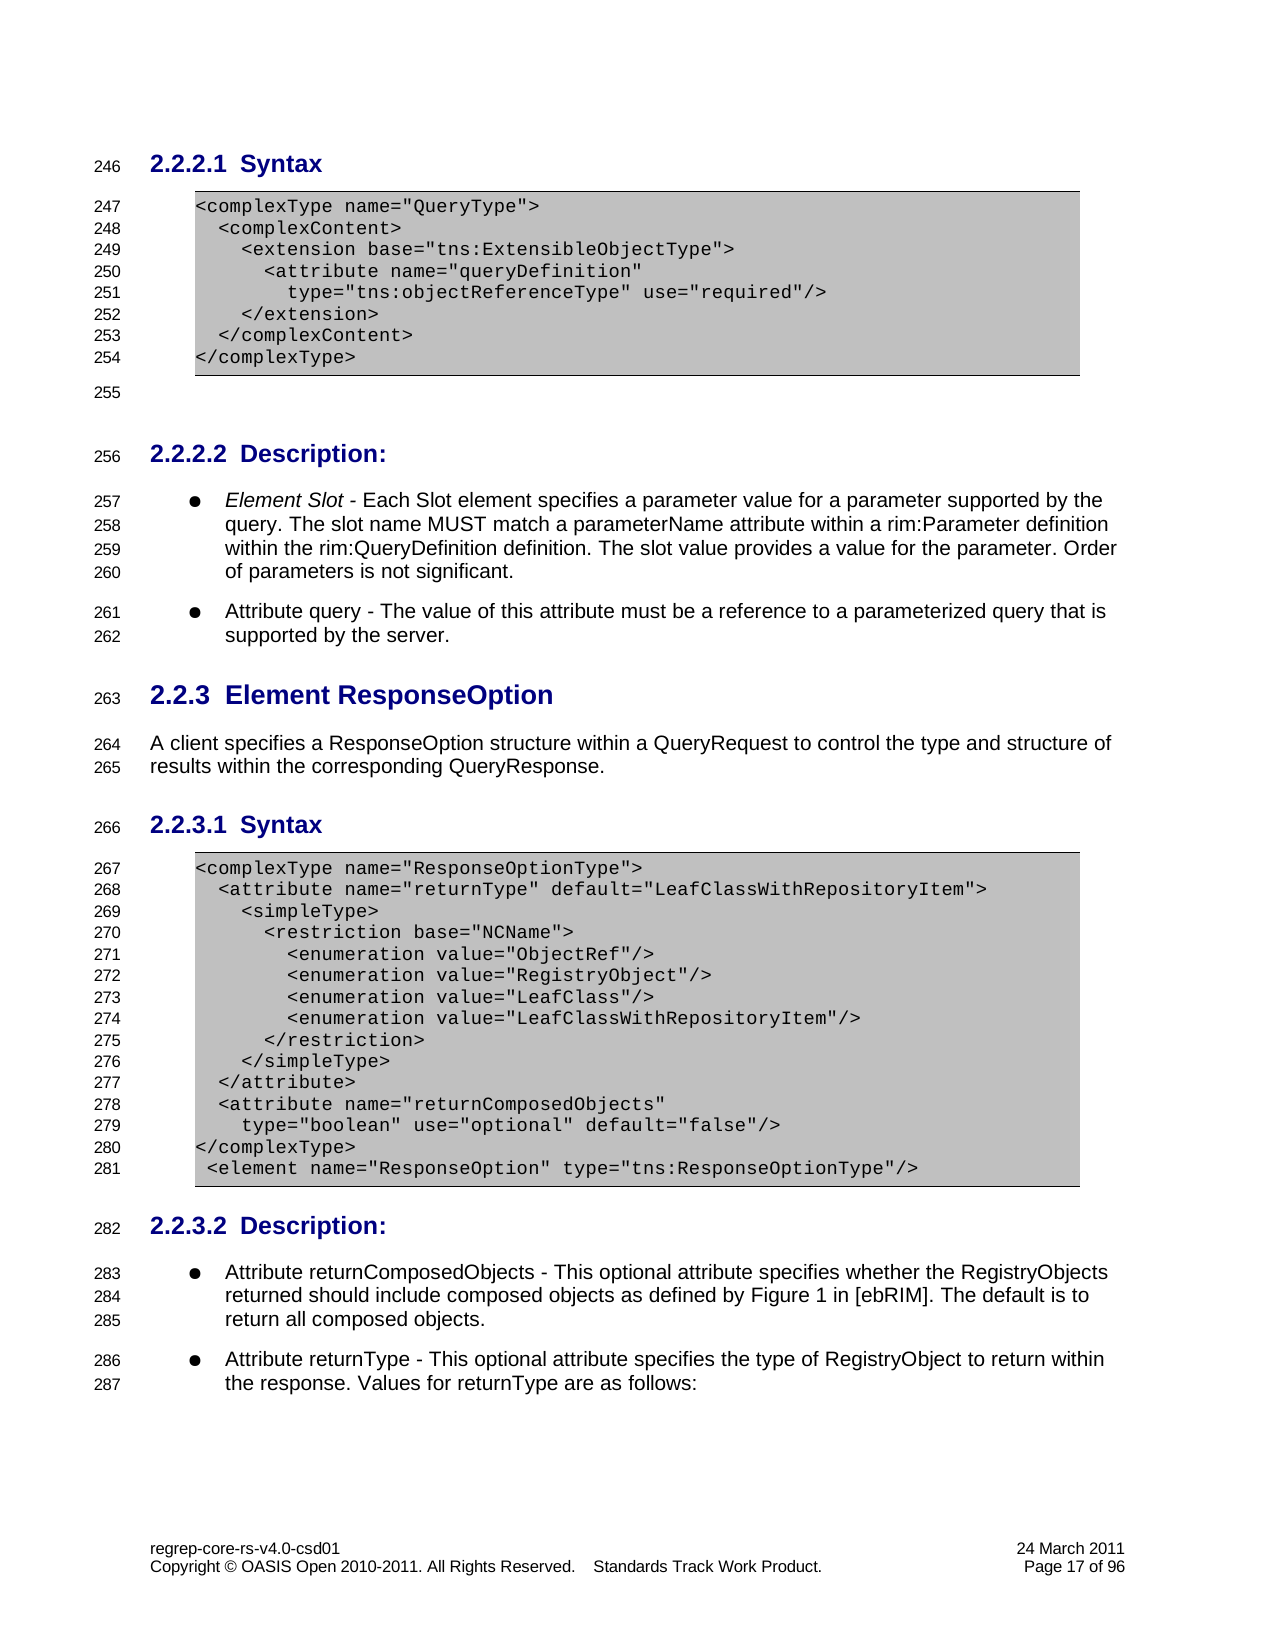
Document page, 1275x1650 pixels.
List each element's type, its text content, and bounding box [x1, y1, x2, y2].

text <attribute name="returnComposedObjects" [195, 1088, 1080, 1109]
text <element name="ResponseOption" type="tns:ResponseOptionType"/> [195, 1152, 1080, 1186]
subtitle Syntax [150, 150, 1125, 178]
list Attribute returnComposedObjects - This optional attribute specifies whether the RegistryObjects returned should include composed objects as defined by Figure 1 in [ebRIM]. The default is to return all composed objects. [187, 1260, 1125, 1331]
text </restriction> [195, 1024, 1080, 1045]
subtitle Element ResponseOption [150, 680, 1125, 710]
text <enumeration value="LeafClass"/> [195, 981, 1080, 1002]
text <restriction base="NCName"> [195, 916, 1080, 938]
text </simpleType> [195, 1045, 1080, 1067]
text <enumeration value="LeafClassWithRepositoryItem"/> [195, 1002, 1080, 1024]
subtitle Description: [150, 1212, 1125, 1239]
text <attribute name="returnType" default="LeafClassWithRepositoryItem"> [195, 873, 1080, 895]
text type="tns:objectReferenceType" use="required"/> [195, 276, 1080, 298]
list Attribute returnType - This optional attribute specifies the type of RegistryObject to return within the response. Values for returnType are as follows: [187, 1348, 1125, 1395]
text <enumeration value="ObjectRef"/> [195, 938, 1080, 959]
list Attribute query - The value of this attribute must be a reference to a parameterized query that is supported by the server. [187, 600, 1125, 647]
text <complexType name="QueryType"> [195, 192, 1080, 212]
subtitle Syntax [150, 811, 1125, 839]
text </attribute> [195, 1067, 1080, 1088]
text </complexType> [195, 1131, 1080, 1152]
text </complexType> [195, 341, 1080, 375]
list Element Slot - Each Slot element specifies a parameter value for a parameter supported by the query. The slot name MUST match a parameterName attribute within a rim:Parameter definition within the rim:QueryDefinition definition. The slot value provides a value for the parameter. Order of parameters is not significant. [187, 489, 1125, 583]
text <enumeration value="RegistryObject"/> [195, 959, 1080, 981]
text <simpleType> [195, 895, 1080, 916]
text A client specifies a ResponseOption structure within a QueryRequest to control the type and structure of results within the corresponding QueryResponse. [150, 731, 1125, 778]
text <complexType name="ResponseOptionType"> [195, 853, 1080, 873]
text type="boolean" use="optional" default="false"/> [195, 1109, 1080, 1131]
text <attribute name="queryDefinition" [195, 255, 1080, 276]
text </extension> [195, 298, 1080, 319]
text <extension base="tns:ExtensibleObjectType"> [195, 233, 1080, 255]
subtitle Description: [150, 440, 1125, 468]
text </complexContent> [195, 319, 1080, 341]
text <complexContent> [195, 212, 1080, 233]
